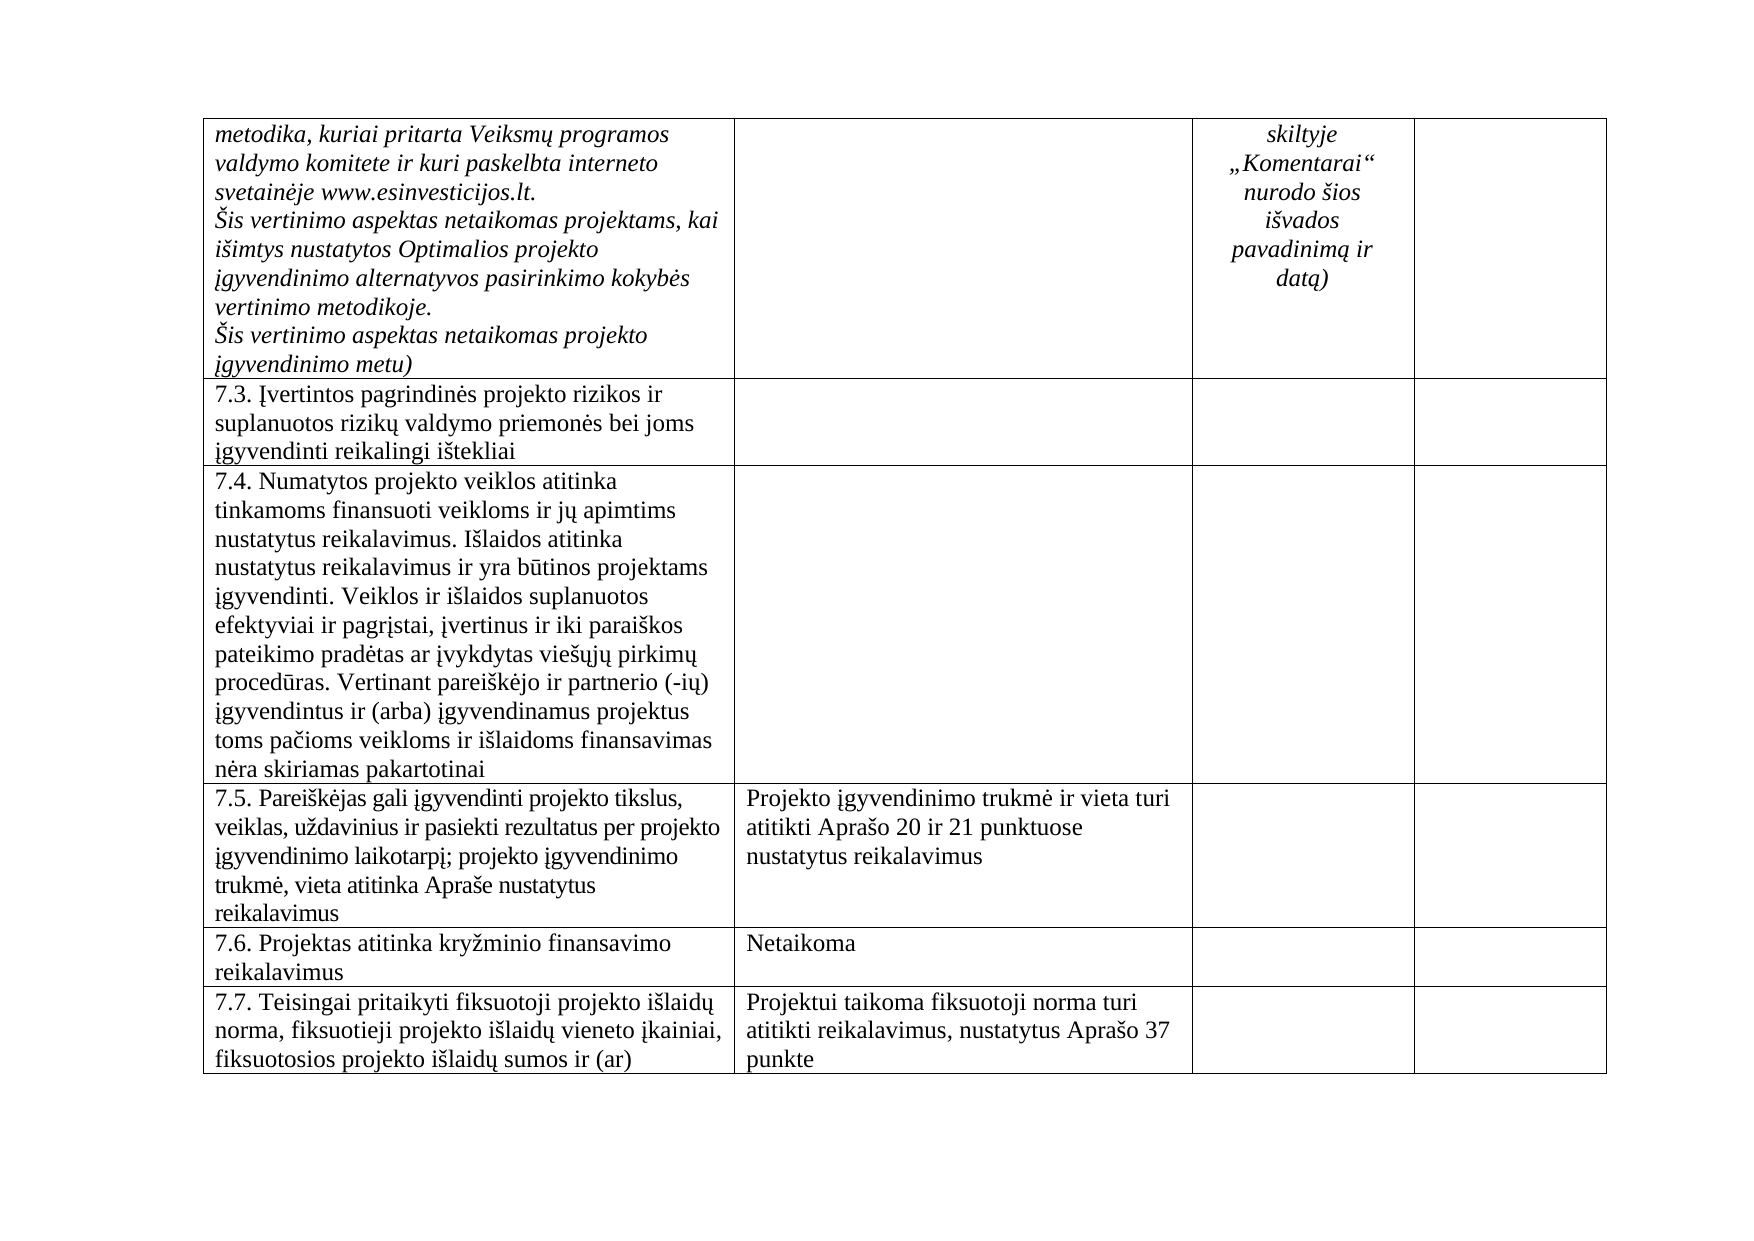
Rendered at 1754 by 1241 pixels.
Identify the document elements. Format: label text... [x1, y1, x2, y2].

table_cell 7.6. Projektas atitinka kryžminio finansavimo reikalavimus [204, 928, 734, 986]
table_cell Netaikoma [735, 928, 1192, 986]
table_cell [1193, 784, 1414, 927]
table_cell [1415, 928, 1606, 986]
table_cell [1193, 928, 1414, 986]
table_cell metodika, kuriai pritarta Veiksmų programos valdymo komitete ir kuri paskelbta interneto svetainėje www.esinvesticijos.lt. Šis vertinimo aspektas netaikomas projektams, kai išimtys nustatytos Optimalios projekto įgyvendinimo alternatyvos pasirinkimo kokybės vertinimo metodikoje. Šis vertinimo aspektas netaikomas projekto įgyvendinimo metu) [204, 119, 734, 378]
table_cell skiltyje „Komentarai“ nurodo šios išvados pavadinimą ir datą) [1193, 119, 1414, 378]
table_cell [1415, 784, 1606, 927]
table_cell [1193, 466, 1414, 782]
table_cell [1193, 379, 1414, 465]
table_cell Projektui taikoma fiksuotoji norma turi atitikti reikalavimus, nustatytus Aprašo 37 punkte [735, 987, 1192, 1073]
table_cell [735, 379, 1192, 465]
table_cell [1193, 987, 1414, 1073]
table_cell [1415, 379, 1606, 465]
table_cell [735, 466, 1192, 782]
table_cell [1415, 987, 1606, 1073]
table_cell 7.4. Numatytos projekto veiklos atitinka tinkamoms finansuoti veikloms ir jų apimtims nustatytus reikalavimus. Išlaidos atitinka nustatytus reikalavimus ir yra būtinos projektams įgyvendinti. Veiklos ir išlaidos suplanuotos efektyviai ir pagrįstai, įvertinus ir iki paraiškos pateikimo pradėtas ar įvykdytas viešųjų pirkimų procedūras. Vertinant pareiškėjo ir partnerio (-ių) įgyvendintus ir (arba) įgyvendinamus projektus toms pačioms veikloms ir išlaidoms finansavimas nėra skiriamas pakartotinai [204, 466, 734, 782]
table_cell [735, 119, 1192, 378]
table_cell 7.7. Teisingai pritaikyti fiksuotoji projekto išlaidų norma, fiksuotieji projekto išlaidų vieneto įkainiai, fiksuotosios projekto išlaidų sumos ir (ar) [204, 987, 734, 1073]
table_cell [1415, 119, 1606, 378]
table_cell Projekto įgyvendinimo trukmė ir vieta turi atitikti Aprašo 20 ir 21 punktuose nustatytus reikalavimus [735, 784, 1192, 927]
table_cell 7.3. Įvertintos pagrindinės projekto rizikos ir suplanuotos rizikų valdymo priemonės bei joms įgyvendinti reikalingi ištekliai [204, 379, 734, 465]
table_cell 7.5. Pareiškėjas gali įgyvendinti projekto tikslus, veiklas, uždavinius ir pasiekti rezultatus per projekto įgyvendinimo laikotarpį; projekto įgyvendinimo trukmė, vieta atitinka Apraše nustatytus reikalavimus [204, 784, 734, 927]
table_cell [1415, 466, 1606, 782]
